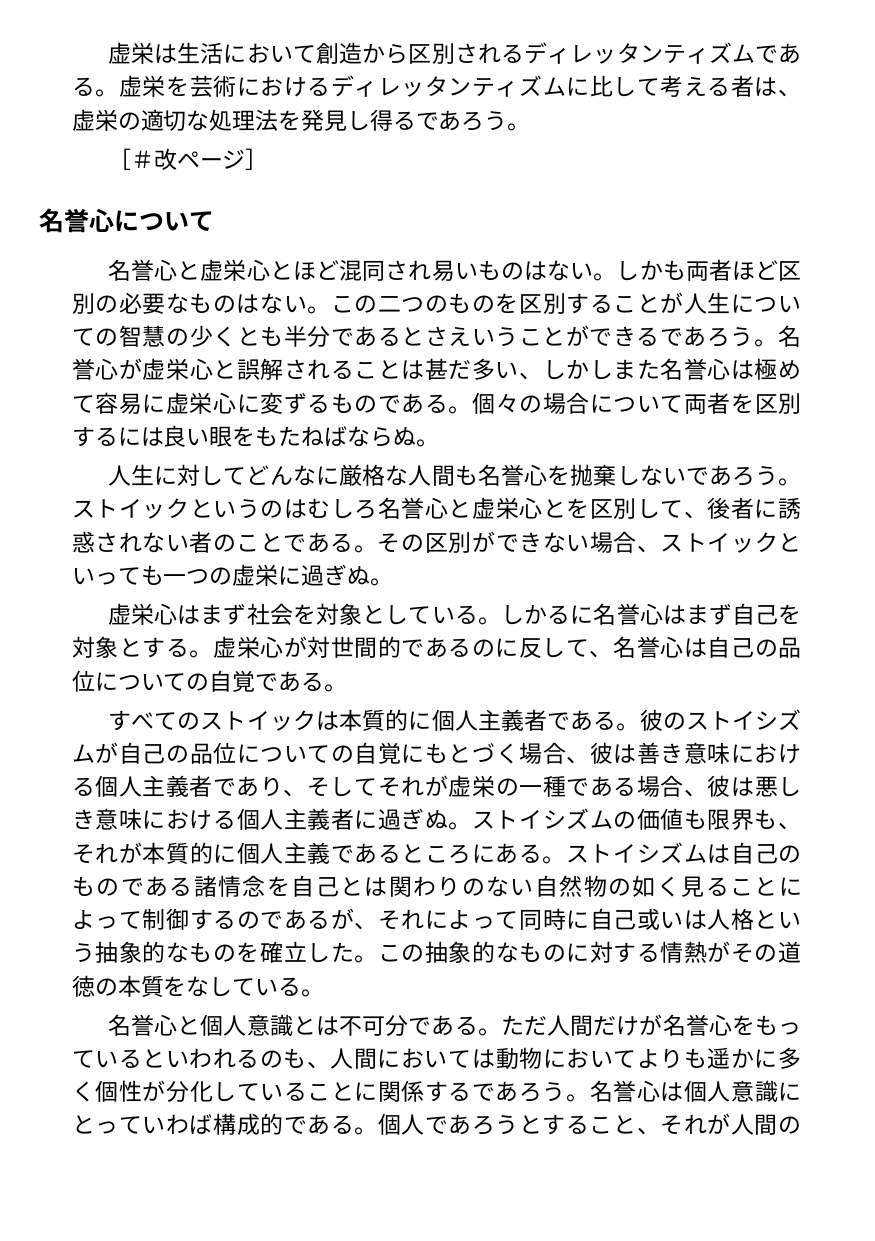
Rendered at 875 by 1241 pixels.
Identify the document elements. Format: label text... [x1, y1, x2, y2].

text 名誉心と虚栄心とほど混同され易いものはない。しかも両者ほど区別の必要なものはない。この二つのものを区別することが人生についての智慧の少くとも半分であるとさえいうことができるであろう。名誉心が虚栄心と誤解されることは甚だ多い、しかしまた名誉心は極めて容易に虚栄心に変ずるものである。個々の場合について両者を区別するには良い眼をもたねばならぬ。 [72, 253, 802, 452]
text 名誉心と個人意識とは不可分である。ただ人間だけが名誉心をもっているといわれるのも、人間においては動物においてよりも遥かに多く個性が分化していることに関係するであろう。名誉心は個人意識にとっていわば構成的である。個人であろうとすること、それが人間の [72, 1007, 802, 1140]
text 人生に対してどんなに厳格な人間も名誉心を抛棄しないであろう。ストイックというのはむしろ名誉心と虚栄心とを区別して、後者に誘惑されない者のことである。その区別ができない場合、ストイックといっても一つの虚栄に過ぎぬ。 [72, 458, 802, 591]
text すべてのストイックは本質的に個人主義者である。彼のストイシズムが自己の品位についての自覚にもとづく場合、彼は善き意味における個人主義者であり、そしてそれが虚栄の一種である場合、彼は悪しき意味における個人主義者に過ぎぬ。ストイシズムの価値も限界も、それが本質的に個人主義であるところにある。ストイシズムは自己のものである諸情念を自己とは関わりのない自然物の如く見ることによって制御するのであるが、それによって同時に自己或いは人格という抽象的なものを確立した。この抽象的なものに対する情熱がその道徳の本質をなしている。 [72, 702, 802, 1002]
subtitle 名誉心について [36, 198, 838, 241]
text 虚栄は生活において創造から区別されるディレッタンティズムである。虚栄を芸術におけるディレッタンティズムに比して考える者は、虚栄の適切な処理法を発見し得るであろう。 [72, 36, 802, 136]
text ［＃改ページ］ [72, 142, 802, 175]
text 虚栄心はまず社会を対象としている。しかるに名誉心はまず自己を対象とする。虚栄心が対世間的であるのに反して、名誉心は自己の品位についての自覚である。 [72, 597, 802, 697]
